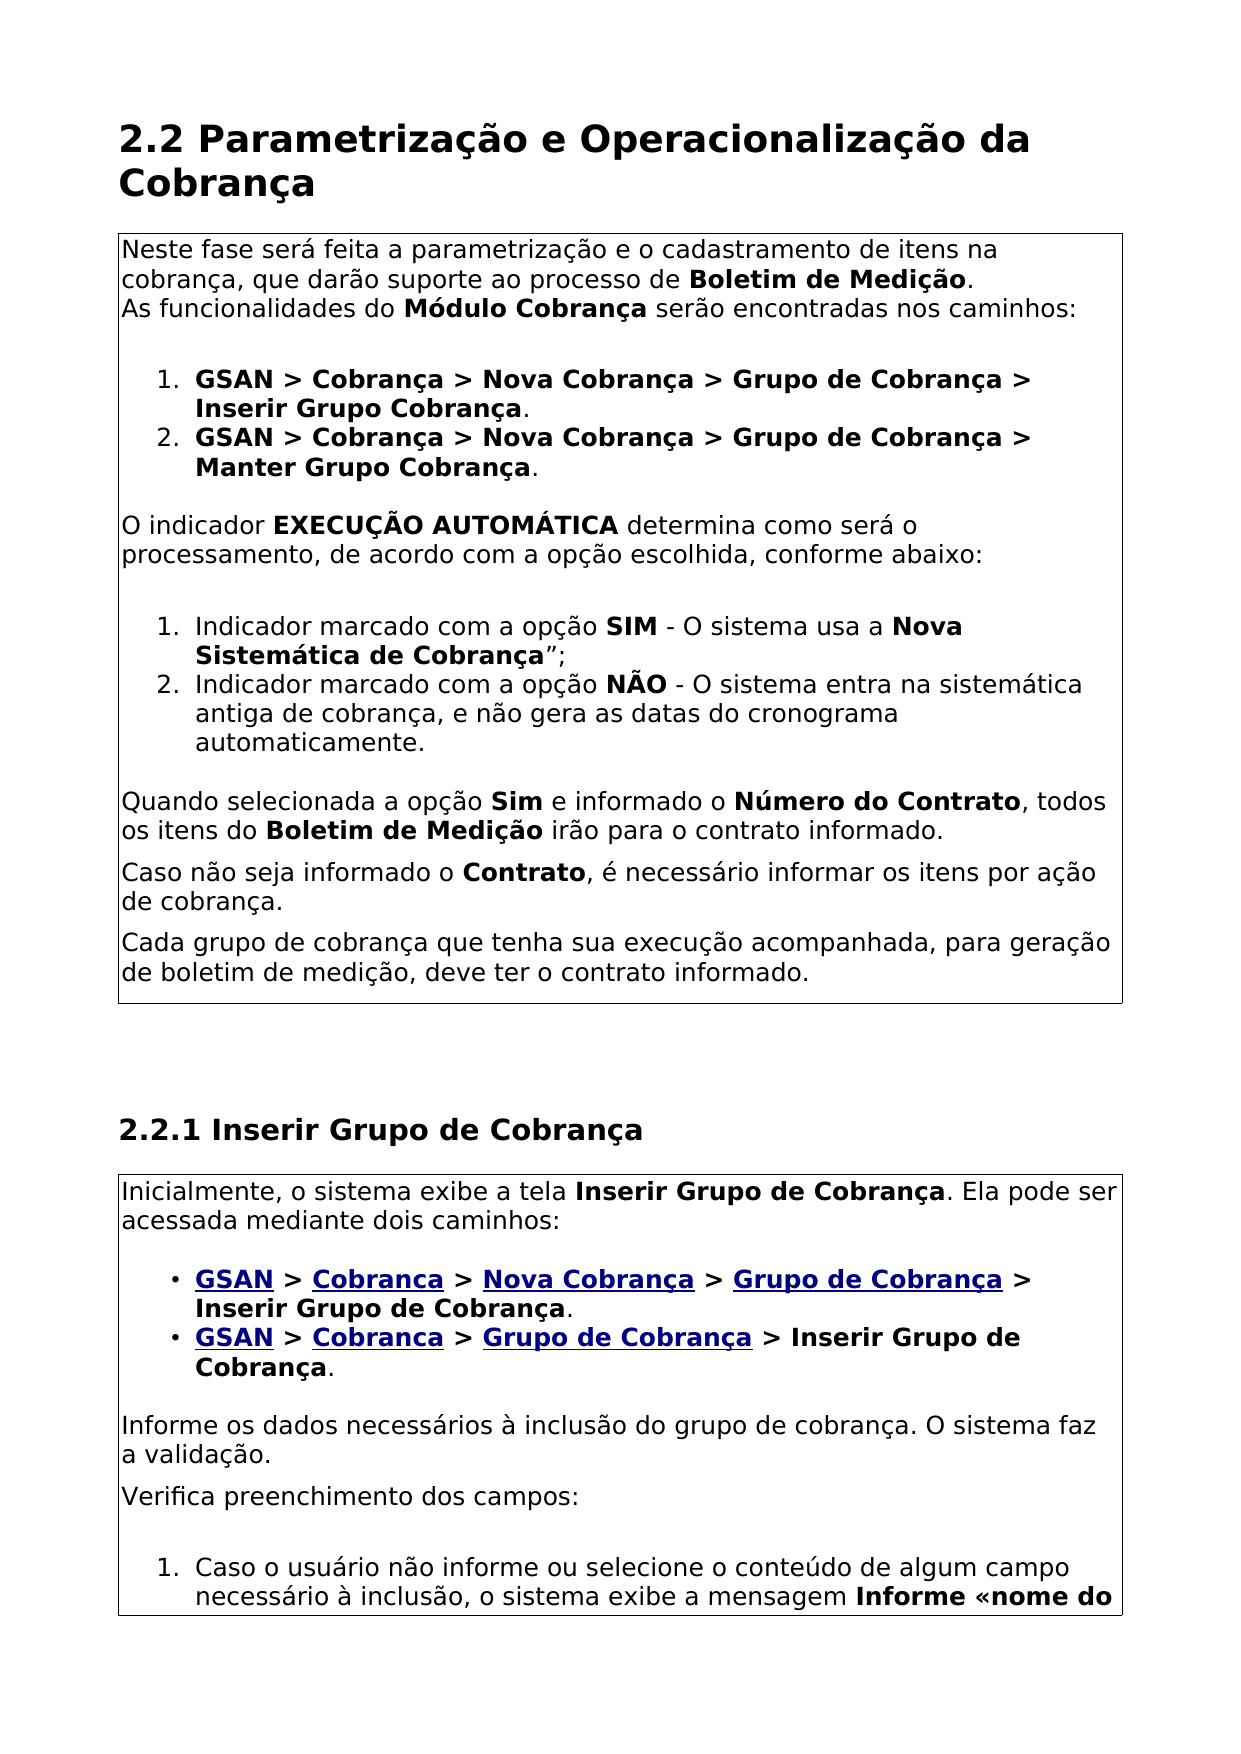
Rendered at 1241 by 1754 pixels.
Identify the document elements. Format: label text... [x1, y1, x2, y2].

table_header Neste fase será feita a parametrização e o cadastramento de itens na cobrança, que darão suporte ao processo de Boletim de Medição. As funcionalidades do Módulo Cobrança serão encontradas nos caminhos: GSAN > Cobrança > Nova Cobrança > Grupo de Cobrança > Inserir Grupo Cobrança. GSAN > Cobrança > Nova Cobrança > Grupo de Cobrança > Manter Grupo Cobrança. O indicador EXECUÇÃO AUTOMÁTICA determina como será o processamento, de acordo com a opção escolhida, conforme abaixo: Indicador marcado com a opção SIM - O sistema usa a Nova Sistemática de Cobrança”; Indicador marcado com a opção NÃO - O sistema entra na sistemática antiga de cobrança, e não gera as datas do cronograma automaticamente. Quando selecionada a opção Sim e informado o Número do Contrato, todos os itens do Boletim de Medição irão para o contrato informado. Caso não seja informado o Contrato, é necessário informar os itens por ação de cobrança. Cada grupo de cobrança que tenha sua execução acompanhada, para geração de boletim de medição, deve ter o contrato informado. [119, 234, 1122, 1002]
table_header Inicialmente, o sistema exibe a tela Inserir Grupo de Cobrança. Ela pode ser acessada mediante dois caminhos: GSAN > Cobranca > Nova Cobrança > Grupo de Cobrança > Inserir Grupo de Cobrança. GSAN > Cobranca > Grupo de Cobrança > Inserir Grupo de Cobrança. Informe os dados necessários à inclusão do grupo de cobrança. O sistema faz a validação. Verifica preenchimento dos campos: Caso o usuário não informe ou selecione o conteúdo de algum campo necessário à inclusão, o sistema exibe a mensagem Informe «nome do [119, 1175, 1122, 1614]
subtitle 2.2.1 Inserir Grupo de Cobrança [118, 1113, 1122, 1147]
subtitle 2.2 Parametrização e Operacionalização da Cobrança [118, 118, 1122, 205]
